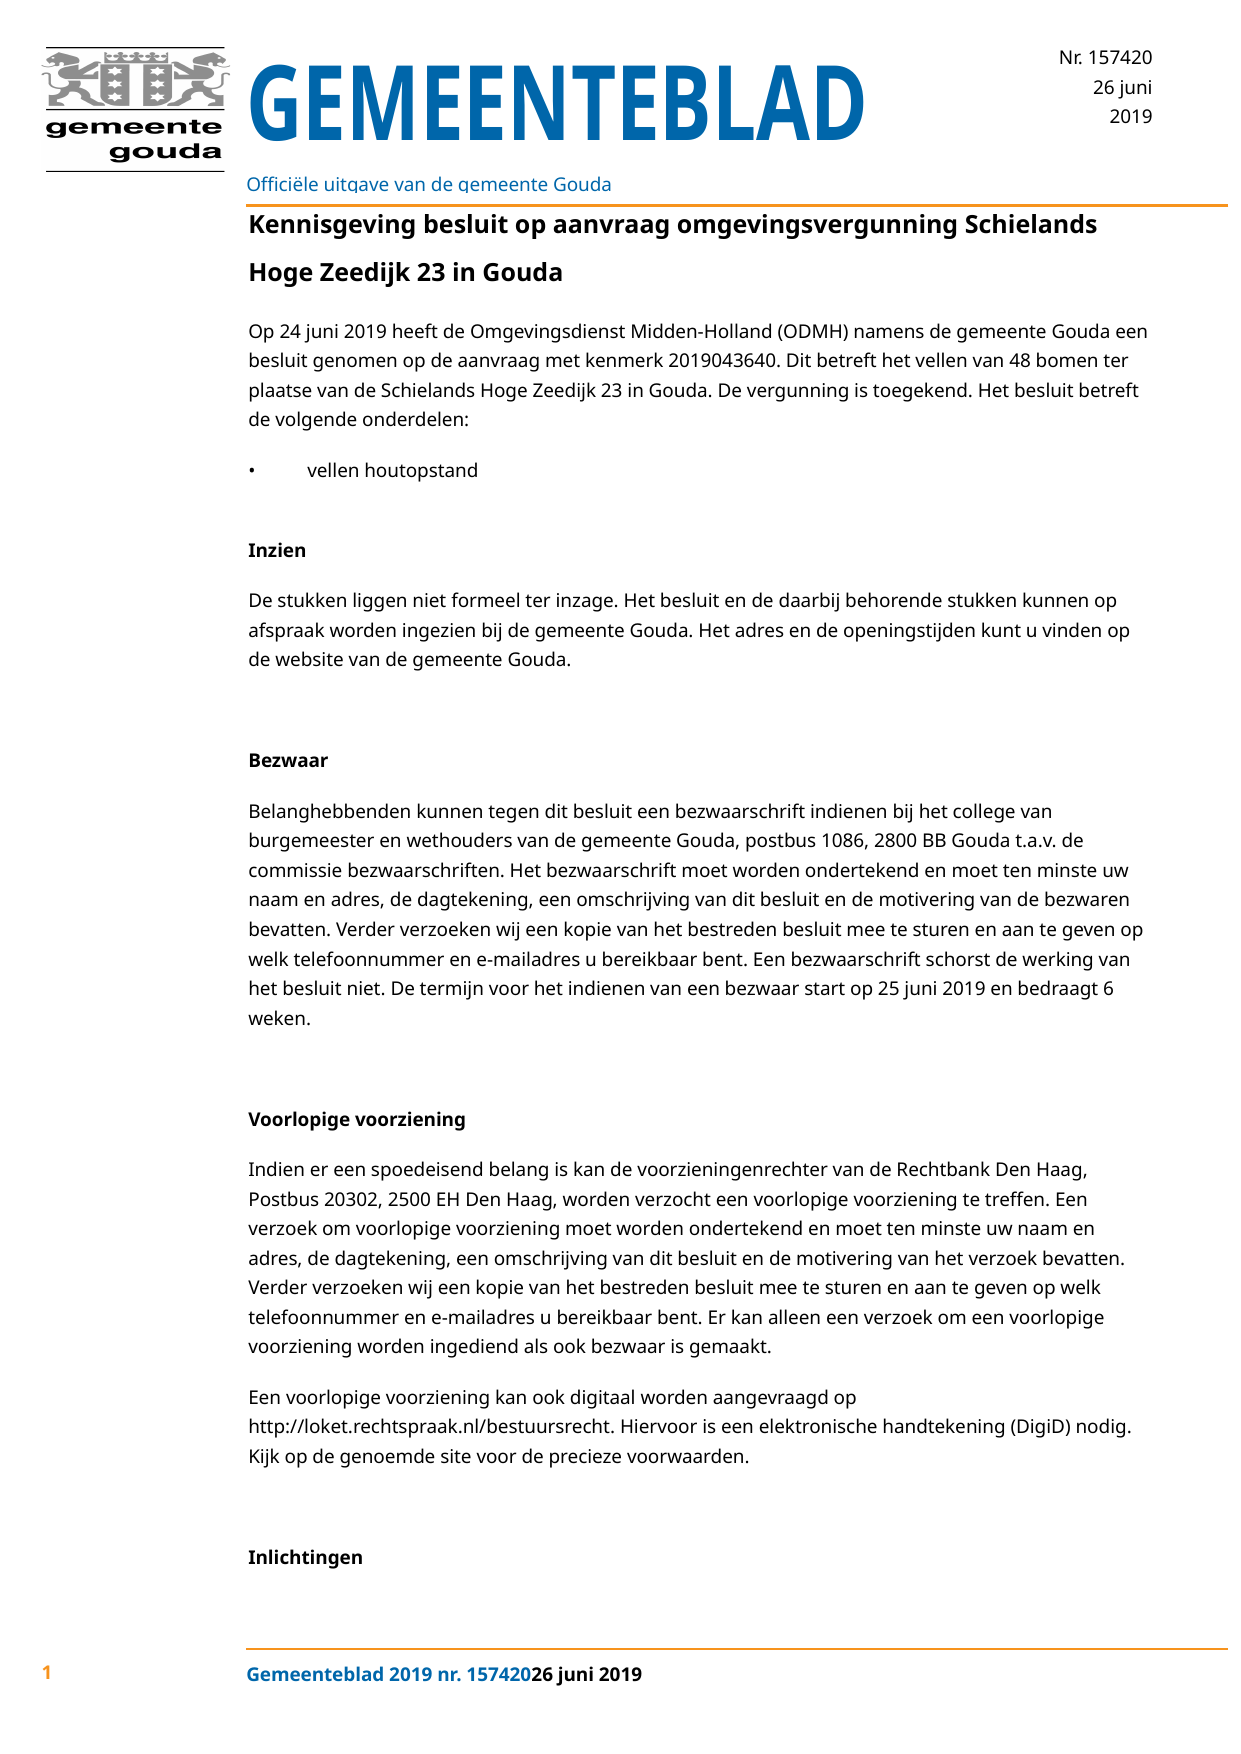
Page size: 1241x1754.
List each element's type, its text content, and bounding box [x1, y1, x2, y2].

text Inlichtingen [248, 1544, 1152, 1570]
text Belanghebbenden kunnen tegen dit besluit een bezwaarschrift indienen bij het college van burgemeester en wethouders van de gemeente Gouda, postbus 1086, 2800 BB Gouda t.a.v. de commissie bezwaarschriften. Het bezwaarschrift moet worden ondertekend en moet ten minste uw naam en adres, de dagtekening, een omschrijving van dit besluit en de motivering van de bezwaren bevatten. Verder verzoeken wij een kopie van het bestreden besluit mee te sturen en aan te geven op welk telefoonnummer en e-mailadres u bereikbaar bent. Een bezwaarschrift schorst de werking van het besluit niet. De termijn voor het indienen van een bezwaar start op 25 juni 2019 en bedraagt 6 weken. [248, 798, 1152, 1031]
text Bezwaar [248, 747, 1152, 773]
text Inzien [248, 537, 1152, 563]
text Kennisgeving besluit op aanvraag omgevingsvergunning Schielands Hoge Zeedijk 23 in Gouda [248, 207, 1152, 288]
text Een voorlopige voorziening kan ook digitaal worden aangevraagd op http://loket.rechtspraak.nl/bestuursrecht. Hiervoor is een elektronische handtekening (DigiD) nodig. Kijk op de genoemde site voor de precieze voorwaarden. [248, 1384, 1152, 1469]
text Voorlopige voorziening [248, 1106, 1152, 1132]
text De stukken liggen niet formeel ter inzage. Het besluit en de daarbij behorende stukken kunnen op afspraak worden ingezien bij de gemeente Gouda. Het adres en de openingstijden kunt u vinden op de website van de gemeente Gouda. [248, 587, 1152, 672]
list vellen houtopstand [248, 457, 1152, 483]
picture [41, 47, 231, 172]
text Indien er een spoedeisend belang is kan de voorzieningenrechter van de Rechtbank Den Haag, Postbus 20302, 2500 EH Den Haag, worden verzocht een voorlopige voorziening te treffen. Een verzoek om voorlopige voorziening moet worden ondertekend en moet ten minste uw naam en adres, de dagtekening, een omschrijving van dit besluit en de motivering van het verzoek bevatten. Verder verzoeken wij een kopie van het bestreden besluit mee te sturen en aan te geven op welk telefoonnummer en e-mailadres u bereikbaar bent. Er kan alleen een verzoek om een voorlopige voorziening worden ingediend als ook bezwaar is gemaakt. [248, 1156, 1152, 1359]
text Op 24 juni 2019 heeft de Omgevingsdienst Midden-Holland (ODMH) namens de gemeente Gouda een besluit genomen op de aanvraag met kenmerk 2019043640. Dit betreft het vellen van 48 bomen ter plaatse van de Schielands Hoge Zeedijk 23 in Gouda. De vergunning is toegekend. Het besluit betreft de volgende onderdelen: [248, 318, 1152, 432]
